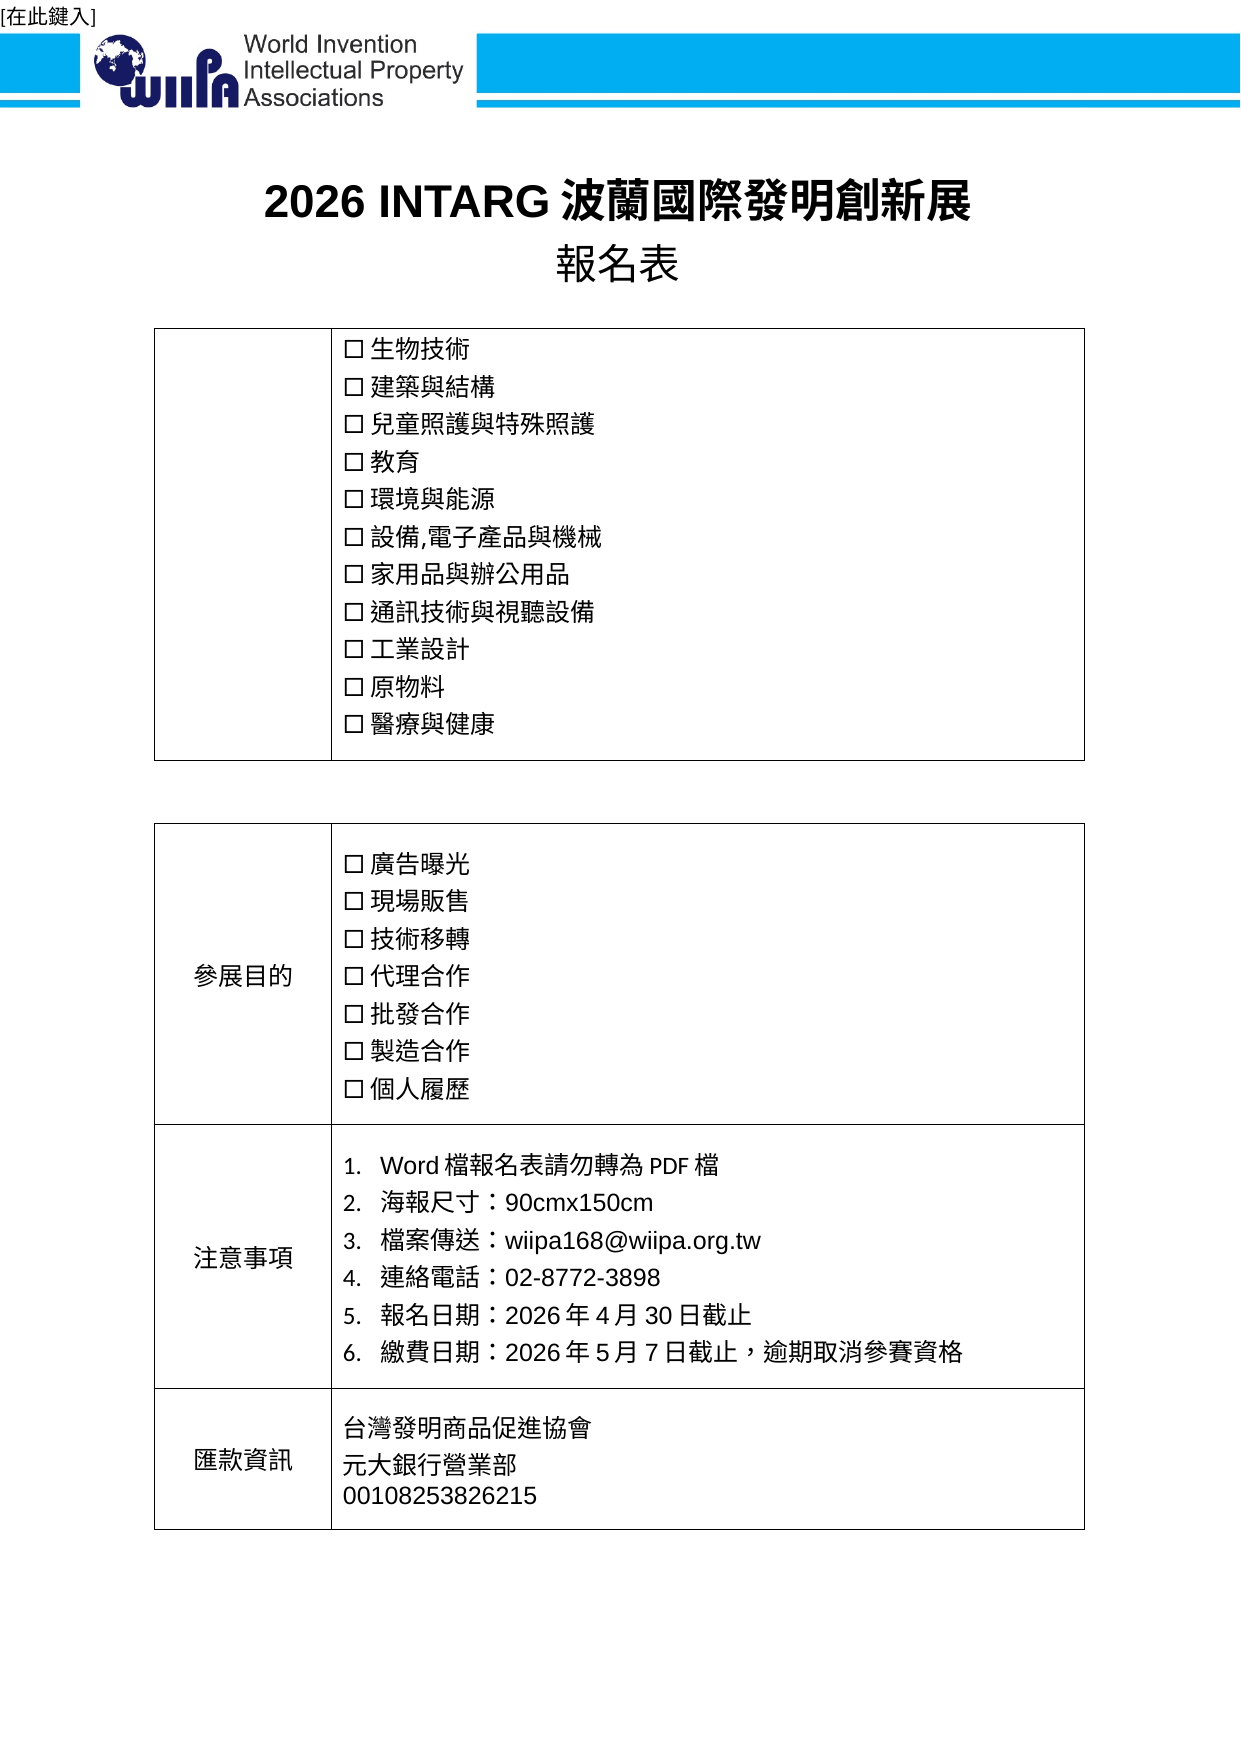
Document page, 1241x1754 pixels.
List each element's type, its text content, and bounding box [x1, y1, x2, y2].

table_cell [155, 329, 331, 760]
table_cell 注意事項 [155, 1125, 331, 1388]
table_cell Word檔報名表請勿轉為PDF檔 海報尺寸：90cmx150cm 檔案傳送：wiipa168@wiipa.org.tw 連絡電話：02-8772-3898 報名日期：2026年4月30日截止 繳費日期：2026年5月7日截止，逾期取消參賽資格 [332, 1125, 1084, 1388]
table_header  廣告曝光  現場販售  技術移轉  代理合作  批發合作  製造合作  個人履歷 [332, 824, 1084, 1124]
table_header 參展目的 [155, 824, 331, 1124]
table_cell 匯款資訊 [155, 1389, 331, 1529]
table_cell 台灣發明商品促進協會 元大銀行營業部 00108253826215 [332, 1389, 1084, 1529]
table_cell  生物技術  建築與結構  兒童照護與特殊照護  教育  環境與能源  設備,電子產品與機械  家用品與辦公用品  通訊技術與視聽設備  工業設計  原物料  醫療與健康 [332, 329, 1084, 760]
